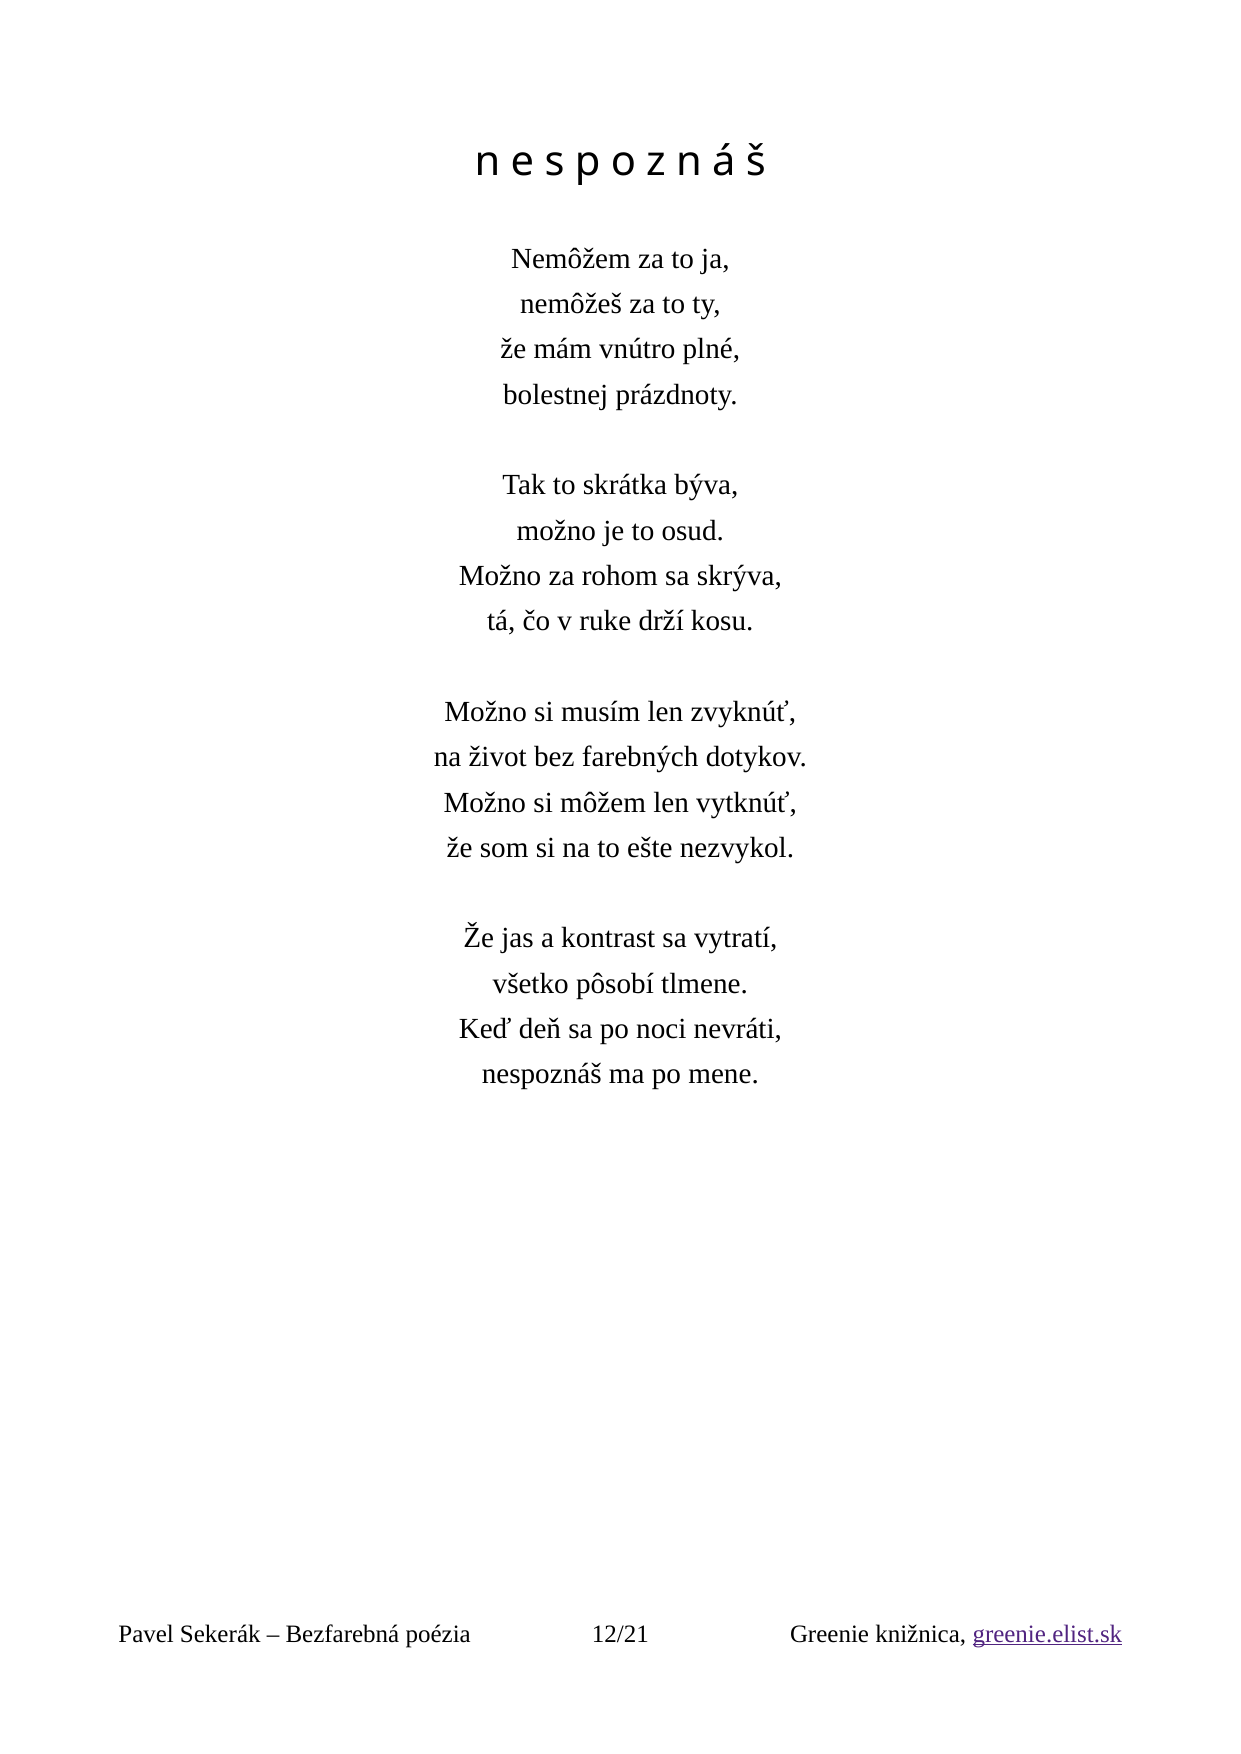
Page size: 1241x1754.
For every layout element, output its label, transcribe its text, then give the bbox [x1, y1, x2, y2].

text nespoznáš ma po mene. [106, 1057, 1134, 1090]
text Že jas a kontrast sa vytratí, [106, 921, 1134, 954]
text bolestnej prázdnoty. [106, 377, 1134, 410]
text tá, čo v ruke drží kosu. [106, 603, 1134, 637]
text Možno za rohom sa skrýva, [106, 558, 1134, 592]
subtitle nespoznáš [106, 131, 1134, 188]
text Možno si musím len zvyknúť, [106, 694, 1134, 728]
text Tak to skrátka býva, [106, 467, 1134, 501]
text možno je to osud. [106, 513, 1134, 546]
text na život bez farebných dotykov. [106, 739, 1134, 773]
text všetko pôsobí tlmene. [106, 966, 1134, 999]
text že mám vnútro plné, [106, 332, 1134, 365]
text Keď deň sa po noci nevráti, [106, 1011, 1134, 1045]
text Možno si môžem len vytknúť, [106, 785, 1134, 818]
text nemôžeš za to ty, [106, 286, 1134, 320]
text Nemôžem za to ja, [106, 241, 1134, 274]
text že som si na to ešte nezvykol. [106, 830, 1134, 863]
